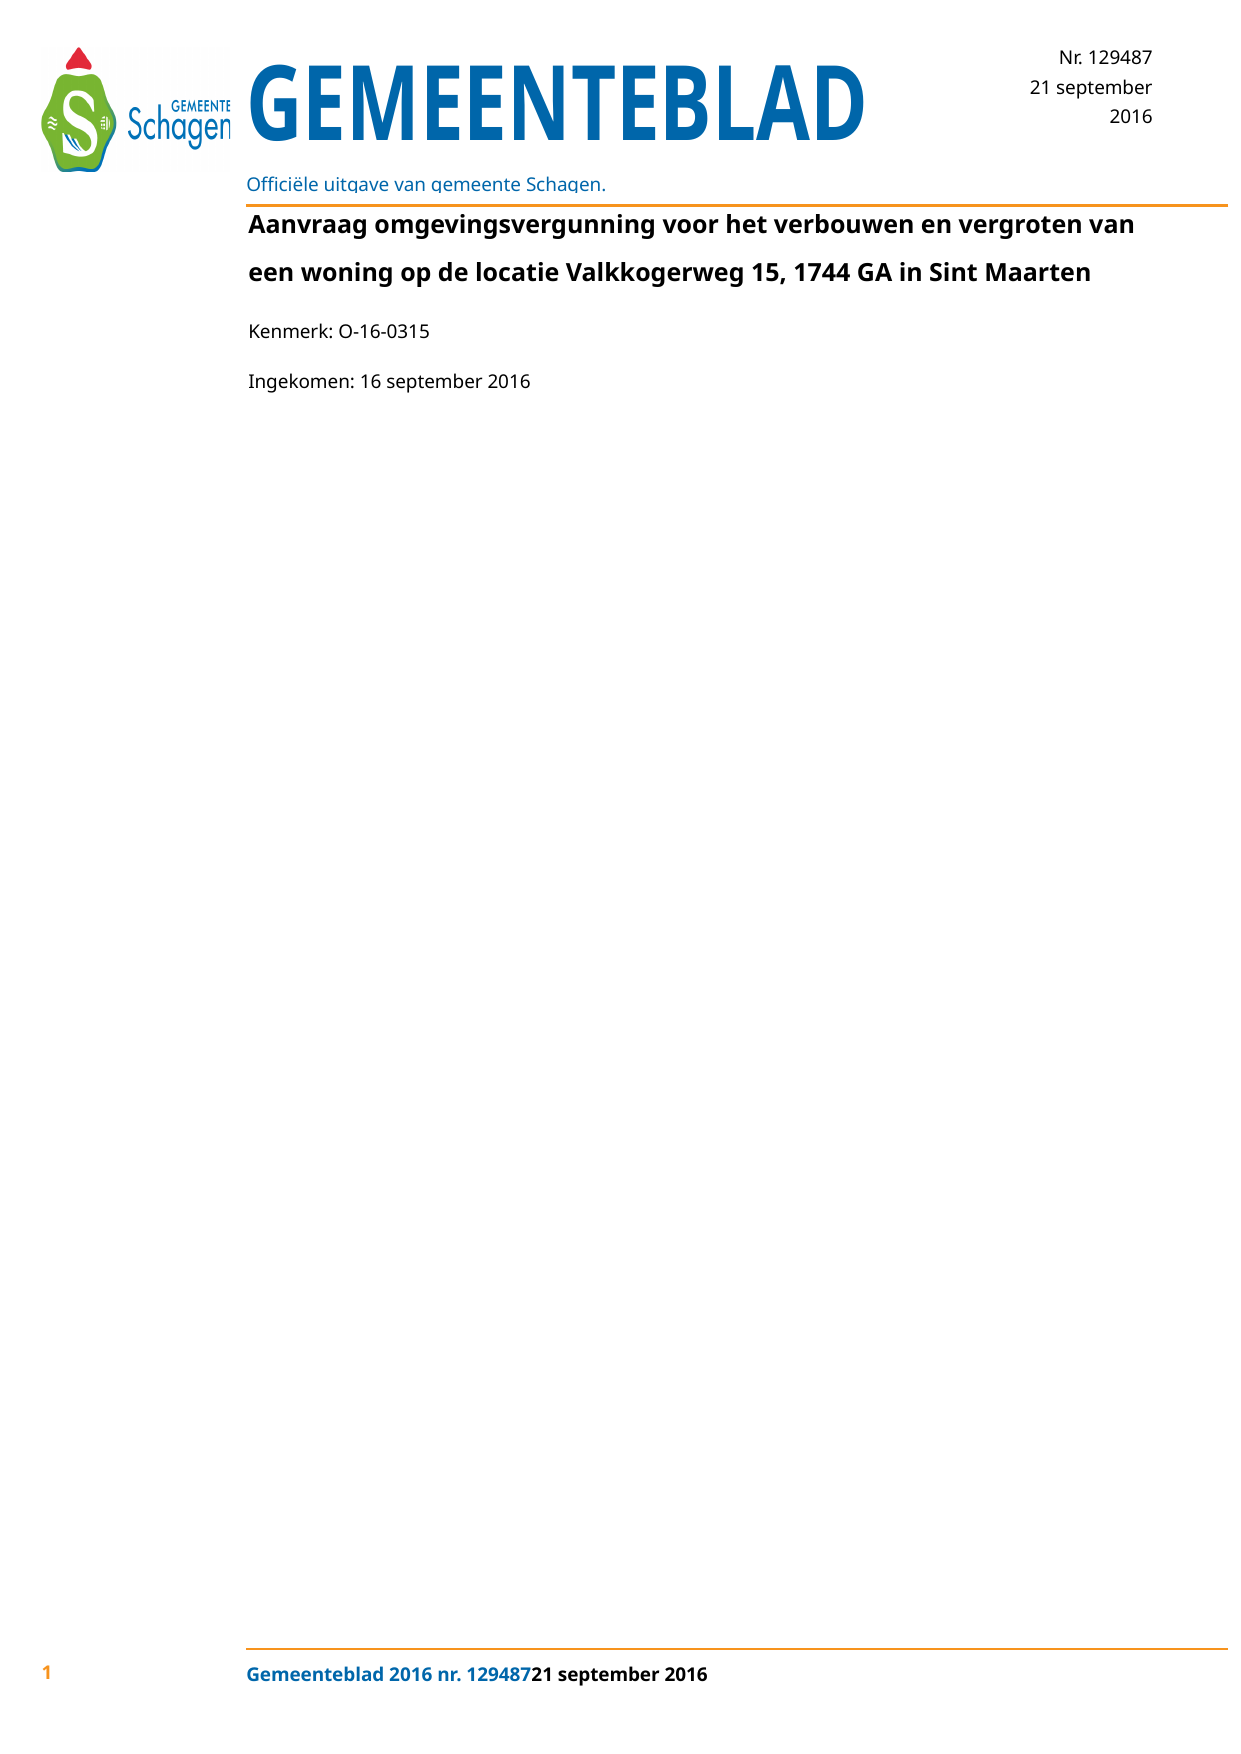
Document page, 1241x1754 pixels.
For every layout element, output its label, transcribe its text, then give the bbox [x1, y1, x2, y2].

text Aanvraag omgevingsvergunning voor het verbouwen en vergroten van een woning op de locatie Valkkogerweg 15, 1744 GA in Sint Maarten [248, 207, 1152, 288]
text Kenmerk: O-16-0315 [248, 318, 1152, 344]
text Ingekomen: 16 september 2016 [248, 368, 1152, 394]
picture [41, 47, 231, 172]
